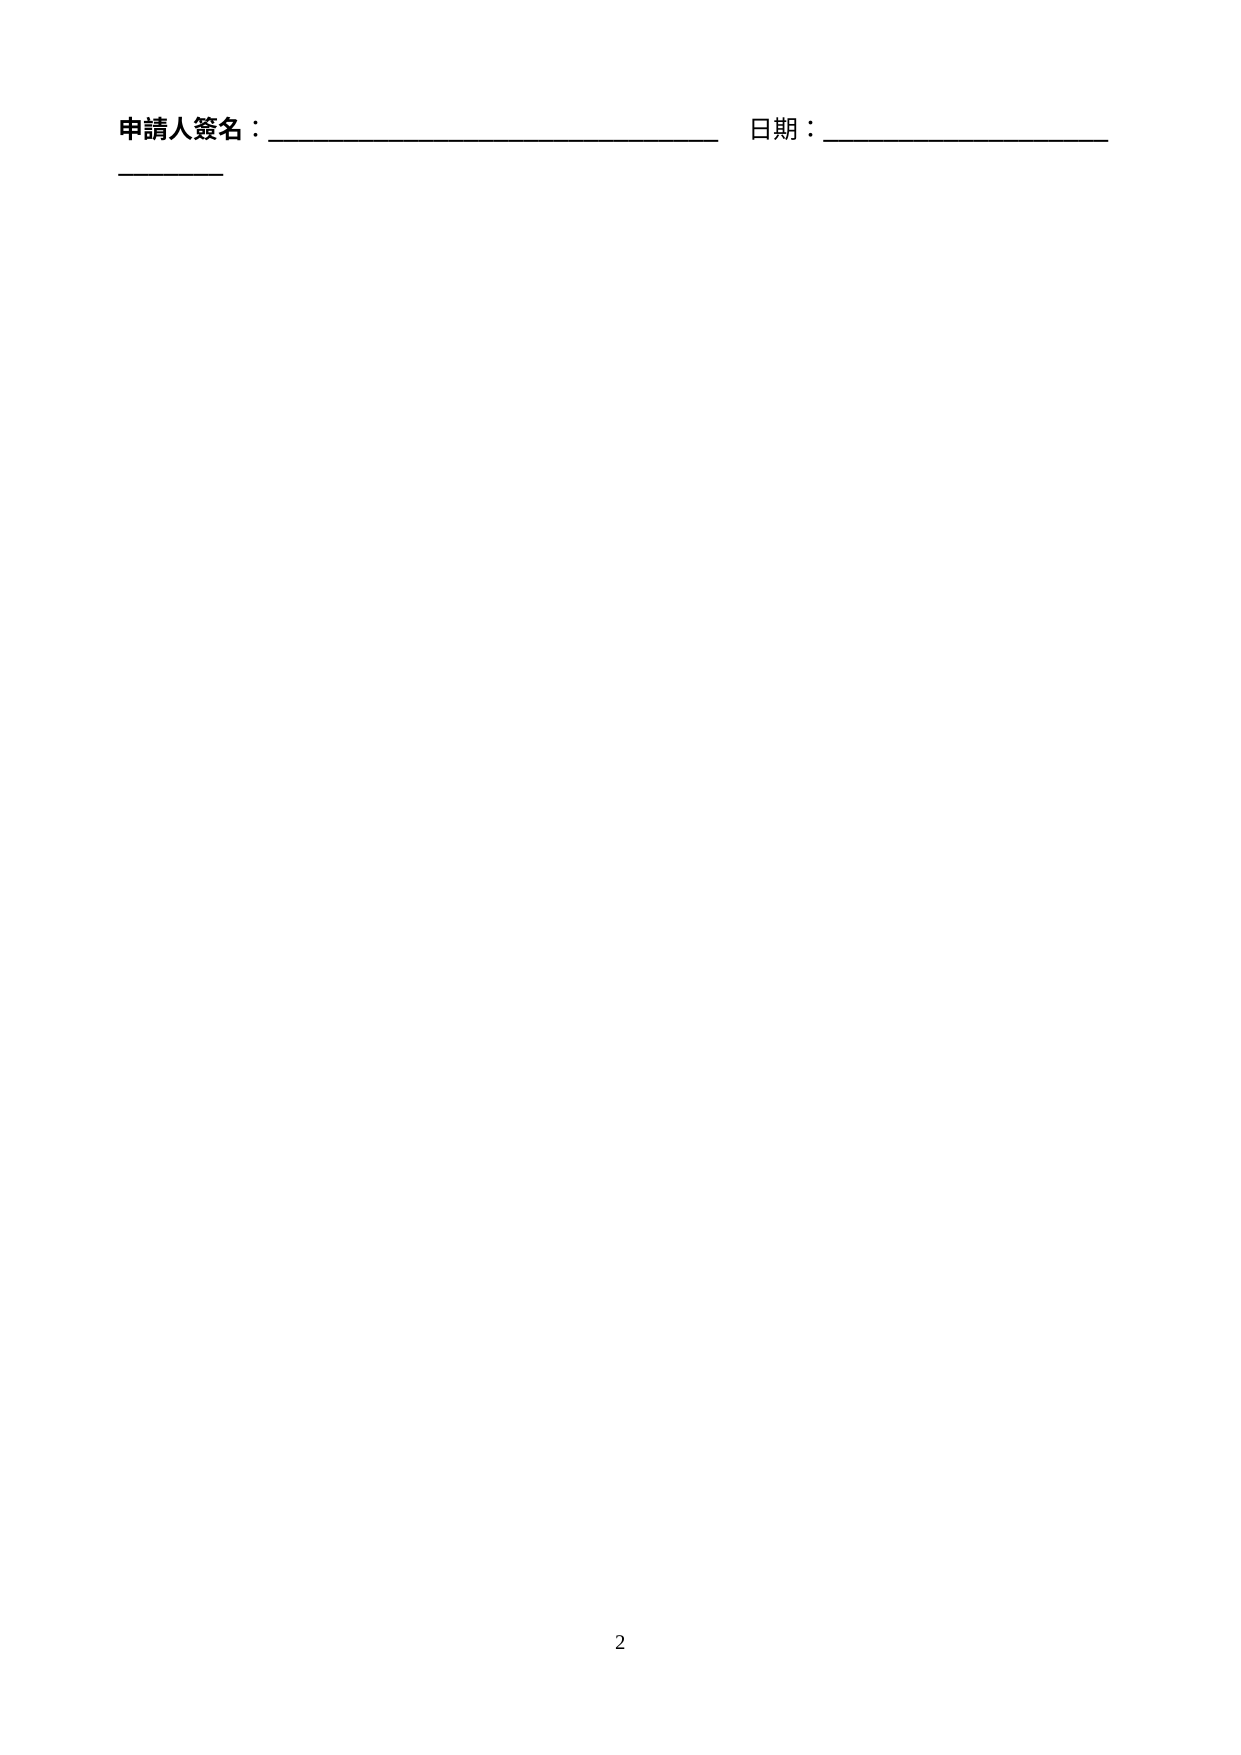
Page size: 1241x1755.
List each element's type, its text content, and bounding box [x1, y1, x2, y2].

text 申請人簽名：______________________________ 日期：__________________________ [118, 109, 1122, 179]
